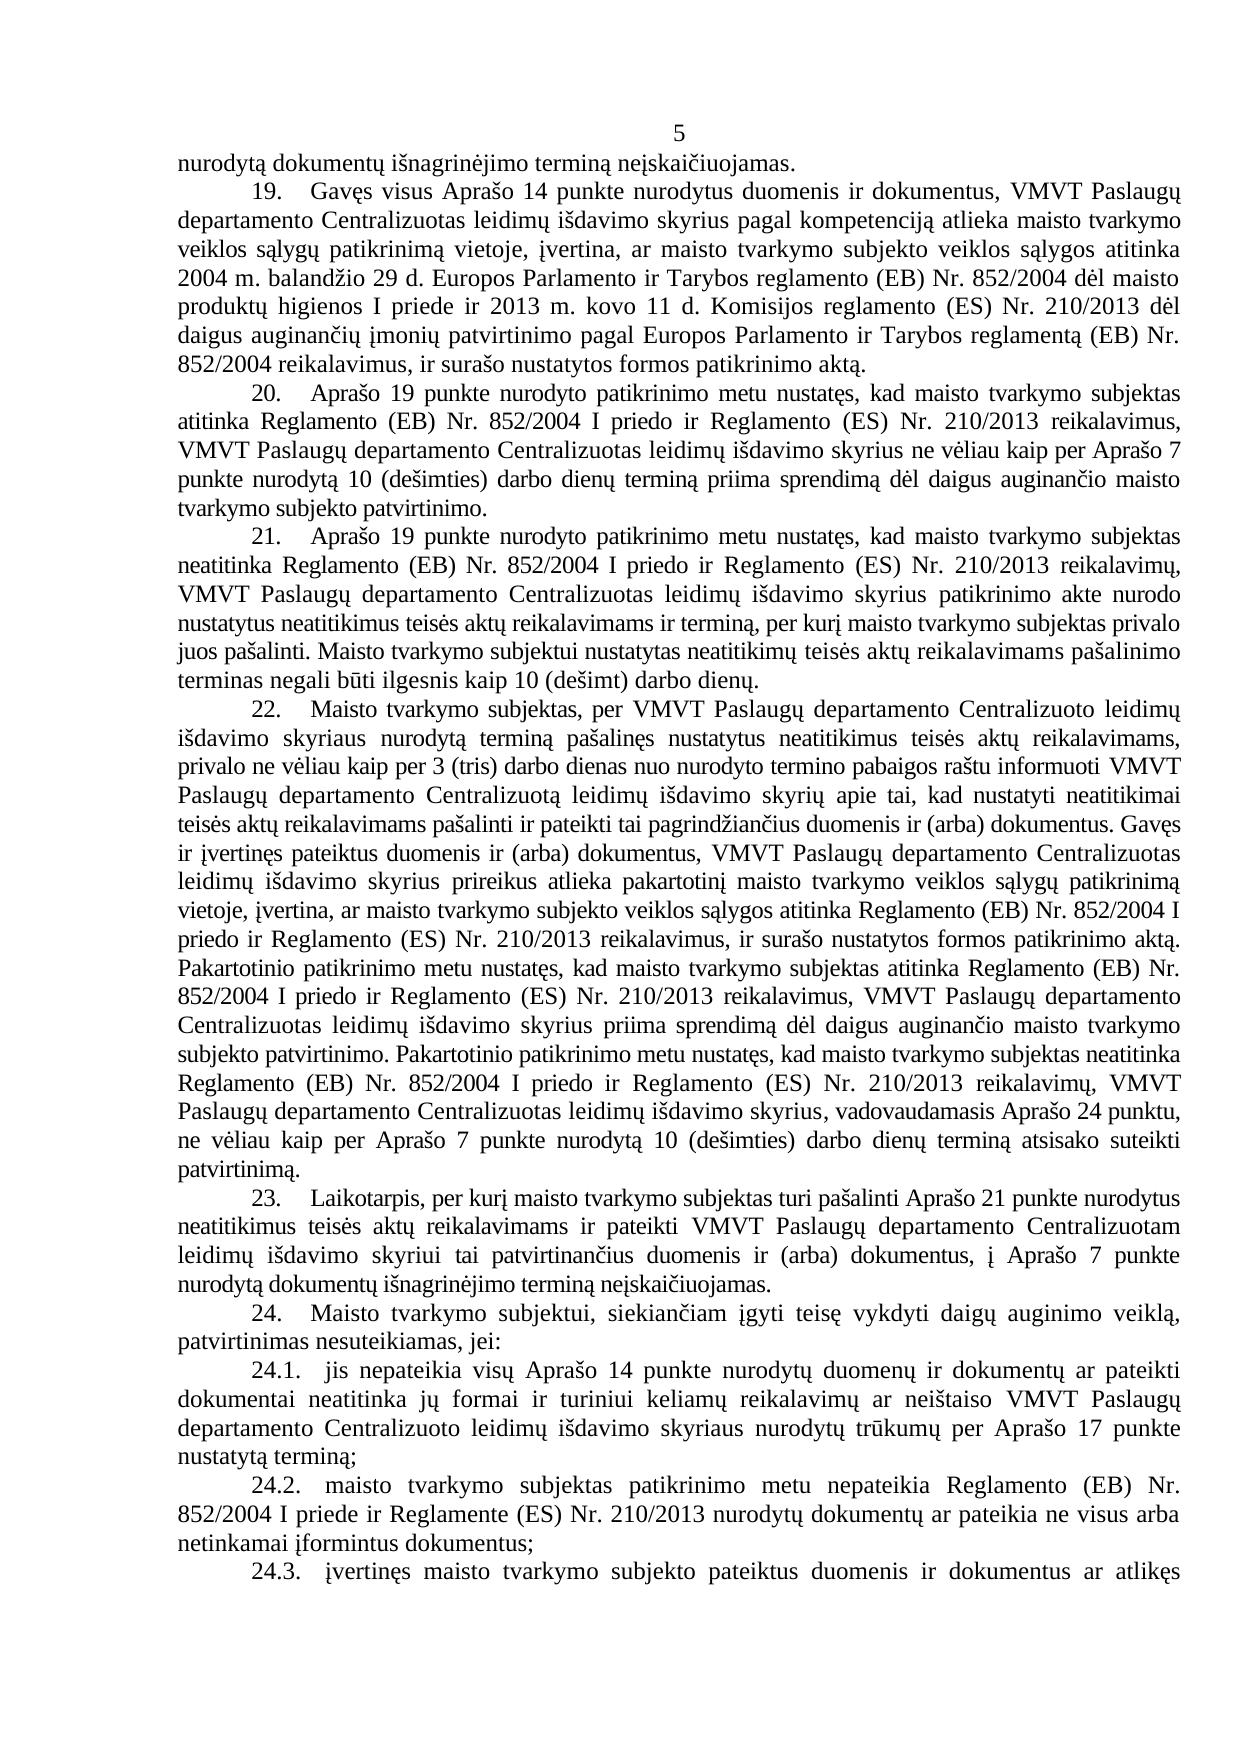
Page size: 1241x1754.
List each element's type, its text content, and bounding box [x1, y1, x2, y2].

text 19. Gavęs visus Aprašo 14 punkte nurodytus duomenis ir dokumentus, VMVT Paslaugų departamento Centralizuotas leidimų išdavimo skyrius pagal kompetenciją atlieka maisto tvarkymo veiklos sąlygų patikrinimą vietoje, įvertina, ar maisto tvarkymo subjekto veiklos sąlygos atitinka 2004 m. balandžio 29 d. Europos Parlamento ir Tarybos reglamento (EB) Nr. 852/2004 dėl maisto produktų higienos I priede ir 2013 m. kovo 11 d. Komisijos reglamento (ES) Nr. 210/2013 dėl daigus auginančių įmonių patvirtinimo pagal Europos Parlamento ir Tarybos reglamentą (EB) Nr. 852/2004 reikalavimus, ir surašo nustatytos formos patikrinimo aktą. [177, 176, 1181, 378]
text 22. Maisto tvarkymo subjektas, per VMVT Paslaugų departamento Centralizuoto leidimų išdavimo skyriaus nurodytą terminą pašalinęs nustatytus neatitikimus teisės aktų reikalavimams, privalo ne vėliau kaip per 3 (tris) darbo dienas nuo nurodyto termino pabaigos raštu informuoti VMVT Paslaugų departamento Centralizuotą leidimų išdavimo skyrių apie tai, kad nustatyti neatitikimai teisės aktų reikalavimams pašalinti ir pateikti tai pagrindžiančius duomenis ir (arba) dokumentus. Gavęs ir įvertinęs pateiktus duomenis ir (arba) dokumentus, VMVT Paslaugų departamento Centralizuotas leidimų išdavimo skyrius prireikus atlieka pakartotinį maisto tvarkymo veiklos sąlygų patikrinimą vietoje, įvertina, ar maisto tvarkymo subjekto veiklos sąlygos atitinka Reglamento (EB) Nr. 852/2004 I priedo ir Reglamento (ES) Nr. 210/2013 reikalavimus, ir surašo nustatytos formos patikrinimo aktą. Pakartotinio patikrinimo metu nustatęs, kad maisto tvarkymo subjektas atitinka Reglamento (EB) Nr. 852/2004 I priedo ir Reglamento (ES) Nr. 210/2013 reikalavimus, VMVT Paslaugų departamento Centralizuotas leidimų išdavimo skyrius priima sprendimą dėl daigus auginančio maisto tvarkymo subjekto patvirtinimo. Pakartotinio patikrinimo metu nustatęs, kad maisto tvarkymo subjektas neatitinka Reglamento (EB) Nr. 852/2004 I priedo ir Reglamento (ES) Nr. 210/2013 reikalavimų, VMVT Paslaugų departamento Centralizuotas leidimų išdavimo skyrius, vadovaudamasis Aprašo 24 punktu, ne vėliau kaip per Aprašo 7 punkte nurodytą 10 (dešimties) darbo dienų terminą atsisako suteikti patvirtinimą. [177, 694, 1181, 1183]
text 24. Maisto tvarkymo subjektui, siekiančiam įgyti teisę vykdyti daigų auginimo veiklą, patvirtinimas nesuteikiamas, jei: [177, 1298, 1181, 1355]
text nurodytą dokumentų išnagrinėjimo terminą neįskaičiuojamas. [177, 148, 1181, 176]
text 23. Laikotarpis, per kurį maisto tvarkymo subjektas turi pašalinti Aprašo 21 punkte nurodytus neatitikimus teisės aktų reikalavimams ir pateikti VMVT Paslaugų departamento Centralizuotam leidimų išdavimo skyriui tai patvirtinančius duomenis ir (arba) dokumentus, į Aprašo 7 punkte nurodytą dokumentų išnagrinėjimo terminą neįskaičiuojamas. [177, 1183, 1181, 1298]
text 20. Aprašo 19 punkte nurodyto patikrinimo metu nustatęs, kad maisto tvarkymo subjektas atitinka Reglamento (EB) Nr. 852/2004 I priedo ir Reglamento (ES) Nr. 210/2013 reikalavimus, VMVT Paslaugų departamento Centralizuotas leidimų išdavimo skyrius ne vėliau kaip per Aprašo 7 punkte nurodytą 10 (dešimties) darbo dienų terminą priima sprendimą dėl daigus auginančio maisto tvarkymo subjekto patvirtinimo. [177, 378, 1181, 521]
text 24.2. maisto tvarkymo subjektas patikrinimo metu nepateikia Reglamento (EB) Nr. 852/2004 I priede ir Reglamente (ES) Nr. 210/2013 nurodytų dokumentų ar pateikia ne visus arba netinkamai įformintus dokumentus; [177, 1470, 1181, 1556]
text 21. Aprašo 19 punkte nurodyto patikrinimo metu nustatęs, kad maisto tvarkymo subjektas neatitinka Reglamento (EB) Nr. 852/2004 I priedo ir Reglamento (ES) Nr. 210/2013 reikalavimų, VMVT Paslaugų departamento Centralizuotas leidimų išdavimo skyrius patikrinimo akte nurodo nustatytus neatitikimus teisės aktų reikalavimams ir terminą, per kurį maisto tvarkymo subjektas privalo juos pašalinti. Maisto tvarkymo subjektui nustatytas neatitikimų teisės aktų reikalavimams pašalinimo terminas negali būti ilgesnis kaip 10 (dešimt) darbo dienų. [177, 521, 1181, 694]
text 24.1. jis nepateikia visų Aprašo 14 punkte nurodytų duomenų ir dokumentų ar pateikti dokumentai neatitinka jų formai ir turiniui keliamų reikalavimų ar neištaiso VMVT Paslaugų departamento Centralizuoto leidimų išdavimo skyriaus nurodytų trūkumų per Aprašo 17 punkte nustatytą terminą; [177, 1355, 1181, 1470]
text 24.3. įvertinęs maisto tvarkymo subjekto pateiktus duomenis ir dokumentus ar atlikęs [177, 1556, 1181, 1585]
